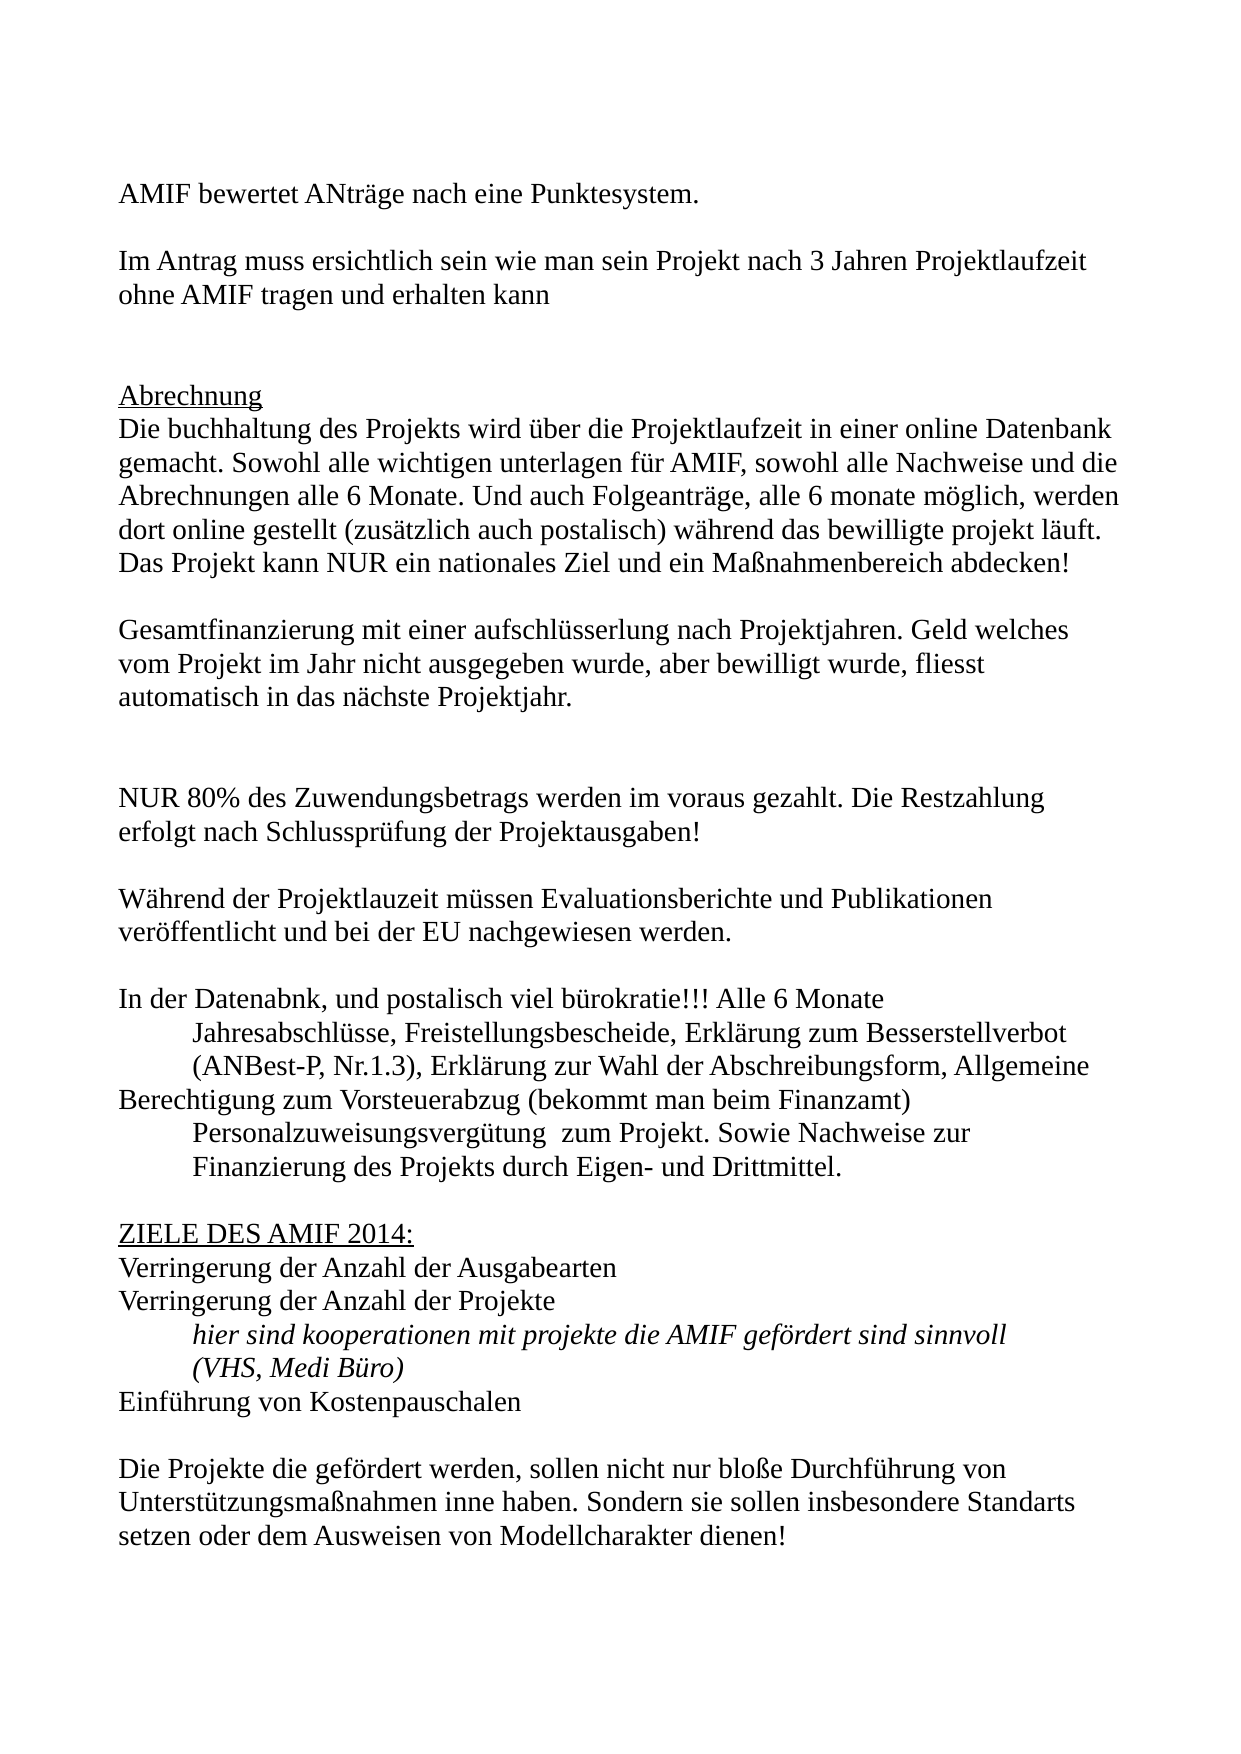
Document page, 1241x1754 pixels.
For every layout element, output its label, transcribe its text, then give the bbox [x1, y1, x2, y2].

text In der Datenabnk, und postalisch viel bürokratie!!! Alle 6 Monate [118, 981, 1122, 1015]
text Jahresabschlüsse, Freistellungsbescheide, Erklärung zum Besserstellverbot (ANBest-P, Nr.1.3), Erklärung zur Wahl der Abschreibungsform, Allgemeine Berechtigung zum Vorsteuerabzug (bekommt man beim Finanzamt) Personalzuweisungsvergütung zum Projekt. Sowie Nachweise zur Finanzierung des Projekts durch Eigen- und Drittmittel. [118, 1015, 1122, 1183]
text ZIELE DES AMIF 2014: [118, 1216, 1122, 1250]
text Einführung von Kostenpauschalen [118, 1384, 1122, 1417]
text Das Projekt kann NUR ein nationales Ziel und ein Maßnahmenbereich abdecken! [118, 545, 1122, 579]
text Verringerung der Anzahl der Ausgabearten [118, 1250, 1122, 1283]
text Während der Projektlauzeit müssen Evaluationsberichte und Publikationen veröffentlicht und bei der EU nachgewiesen werden. [118, 881, 1122, 948]
text Die buchhaltung des Projekts wird über die Projektlaufzeit in einer online Datenbank gemacht. Sowohl alle wichtigen unterlagen für AMIF, sowohl alle Nachweise und die Abrechnungen alle 6 Monate. Und auch Folgeanträge, alle 6 monate möglich, werden dort online gestellt (zusätzlich auch postalisch) während das bewilligte projekt läuft. [118, 411, 1122, 545]
text hier sind kooperationen mit projekte die AMIF gefördert sind sinnvoll [118, 1317, 1122, 1350]
text Abrechnung [118, 378, 1122, 411]
text NUR 80% des Zuwendungsbetrags werden im voraus gezahlt. Die Restzahlung erfolgt nach Schlussprüfung der Projektausgaben! [118, 780, 1122, 847]
text Die Projekte die gefördert werden, sollen nicht nur bloße Durchführung von Unterstützungsmaßnahmen inne haben. Sondern sie sollen insbesondere Standarts setzen oder dem Ausweisen von Modellcharakter dienen! [118, 1451, 1122, 1552]
text Gesamtfinanzierung mit einer aufschlüsserlung nach Projektjahren. Geld welches vom Projekt im Jahr nicht ausgegeben wurde, aber bewilligt wurde, fliesst automatisch in das nächste Projektjahr. [118, 612, 1122, 713]
text Im Antrag muss ersichtlich sein wie man sein Projekt nach 3 Jahren Projektlaufzeit ohne AMIF tragen und erhalten kann [118, 243, 1122, 311]
text AMIF bewertet ANträge nach eine Punktesystem. [118, 176, 1122, 210]
text Verringerung der Anzahl der Projekte [118, 1283, 1122, 1317]
text (VHS, Medi Büro) [118, 1350, 1122, 1384]
